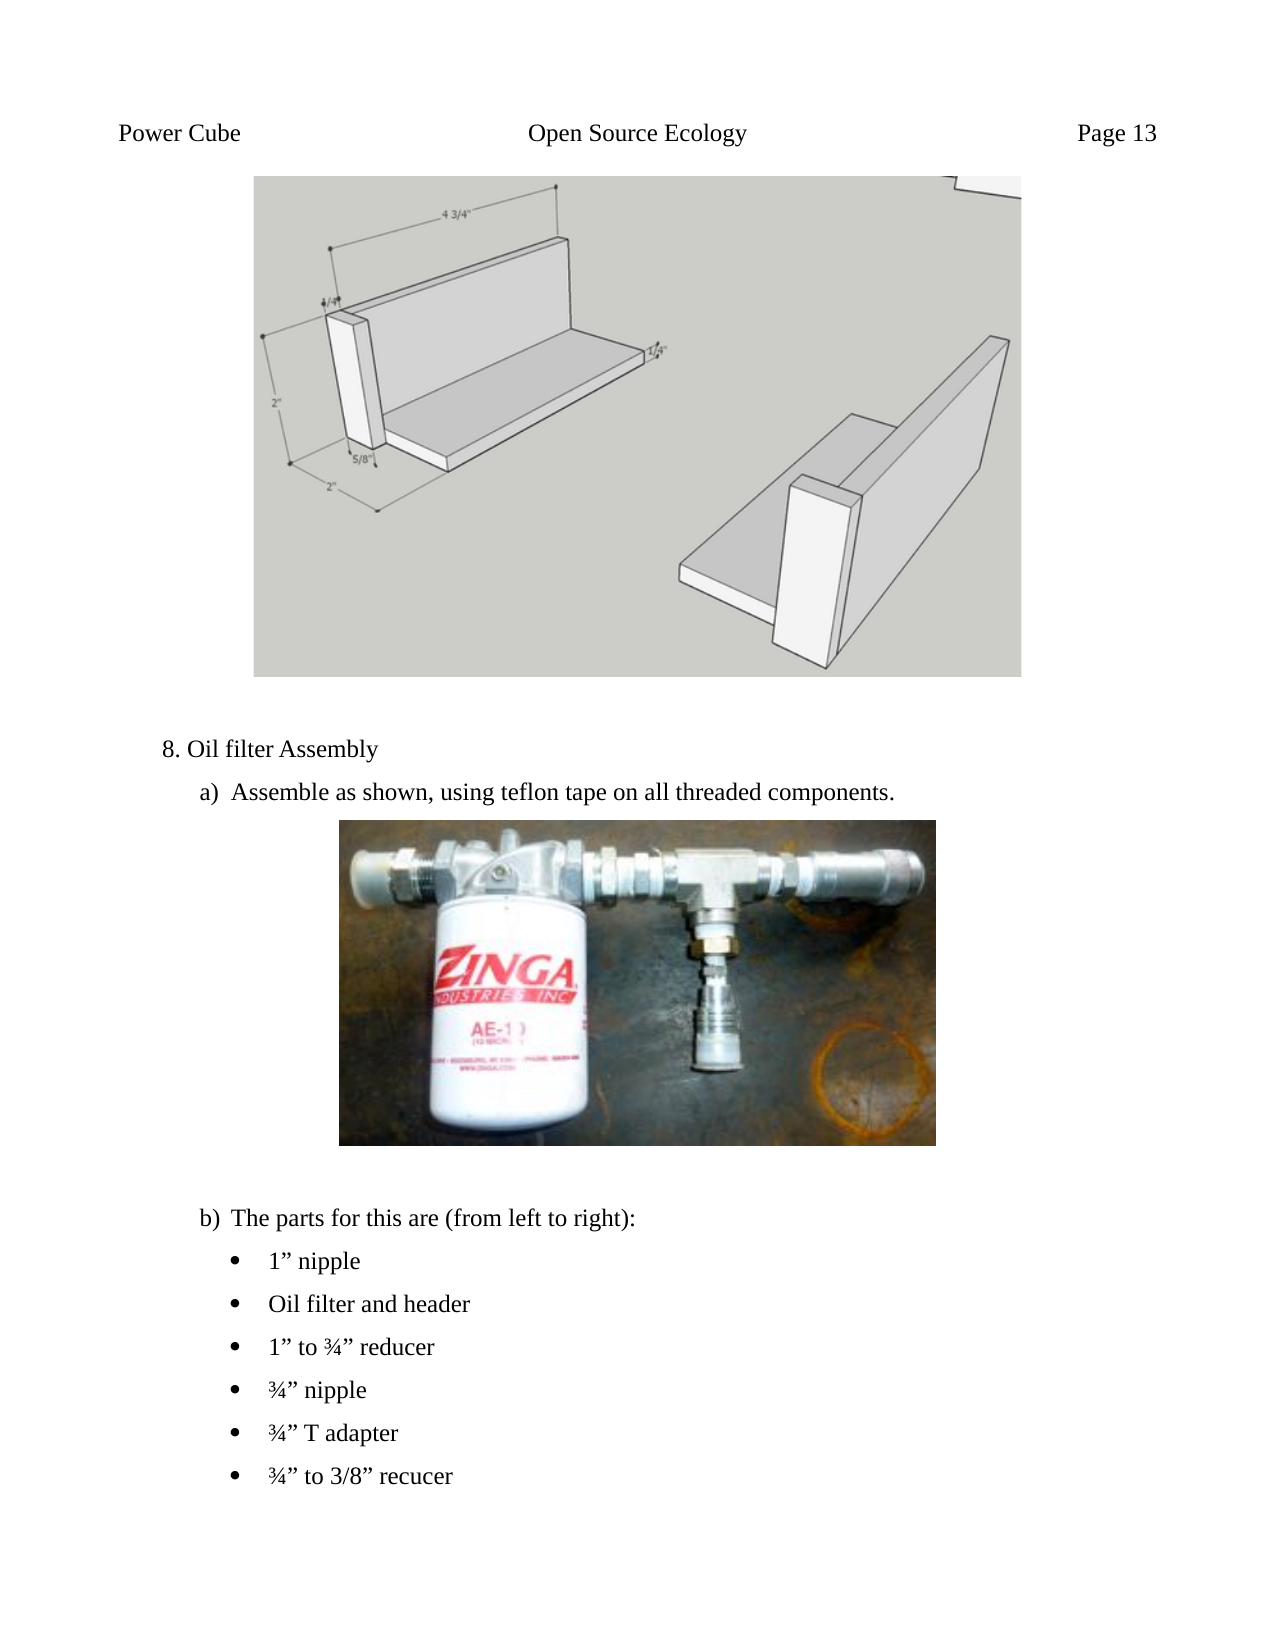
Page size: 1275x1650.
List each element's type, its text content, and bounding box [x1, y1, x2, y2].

list Oil filter and header [231, 1289, 1157, 1318]
list ¾” to 3/8” recucer [231, 1461, 1157, 1490]
picture [339, 820, 936, 1146]
picture [253, 176, 1022, 677]
list The parts for this are (from left to right): [193, 1203, 1157, 1231]
list ¾” T adapter [231, 1418, 1157, 1447]
list Oil filter Assembly [156, 734, 1157, 763]
list 1” nipple [231, 1246, 1157, 1274]
list ¾” nipple [231, 1375, 1157, 1404]
list Assemble as shown, using teflon tape on all threaded components. [193, 777, 1157, 806]
list 1” to ¾” reducer [231, 1332, 1157, 1361]
